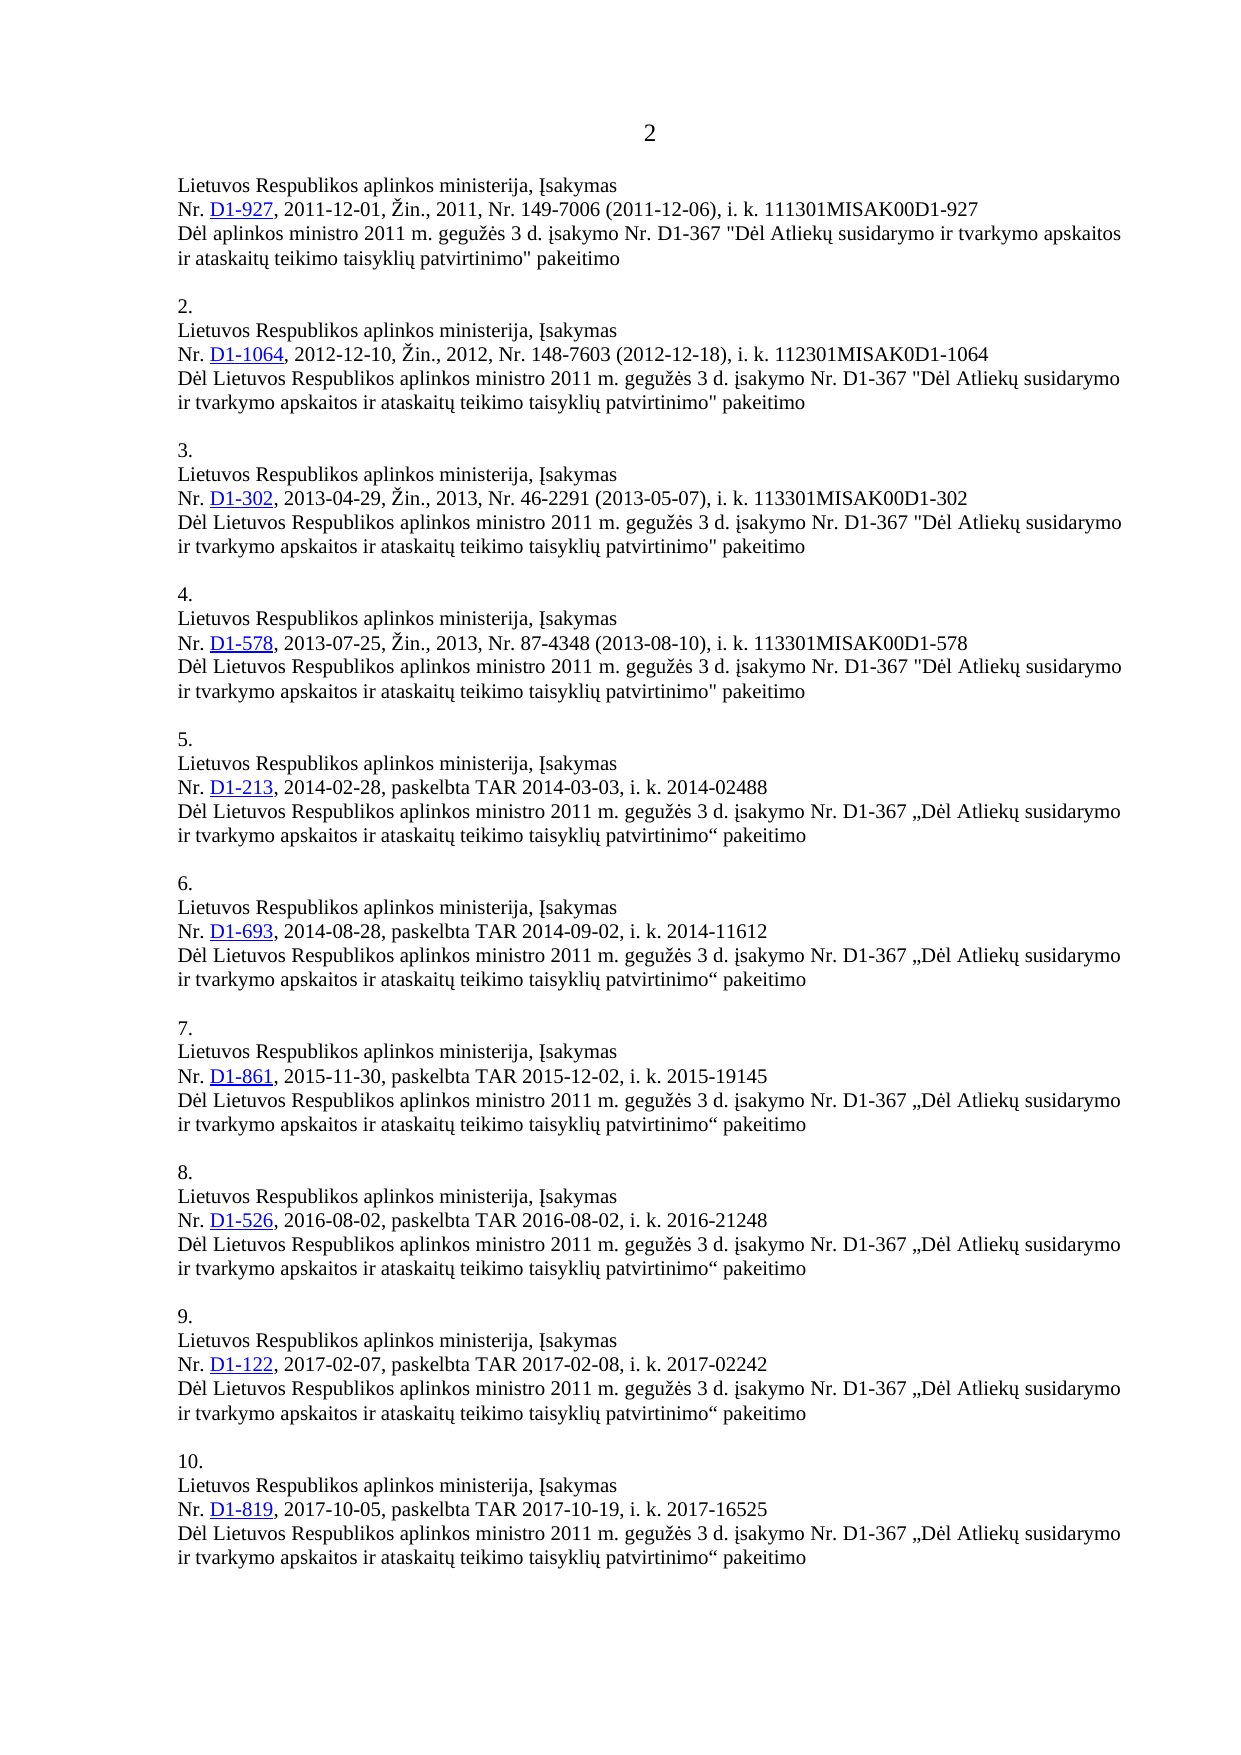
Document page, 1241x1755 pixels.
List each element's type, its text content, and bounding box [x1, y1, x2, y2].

text 7. [177, 1015, 1122, 1039]
text Dėl Lietuvos Respublikos aplinkos ministro 2011 m. gegužės 3 d. įsakymo Nr. D1-367 „Dėl Atliekų susidarymo ir tvarkymo apskaitos ir ataskaitų teikimo taisyklių patvirtinimo“ pakeitimo [177, 1232, 1122, 1280]
text Nr. D1-302, 2013-04-29, Žin., 2013, Nr. 46-2291 (2013-05-07), i. k. 113301MISAK00D1-302 [177, 486, 1122, 510]
text 10. [177, 1448, 1122, 1473]
text Nr. D1-1064, 2012-12-10, Žin., 2012, Nr. 148-7603 (2012-12-18), i. k. 112301MISAK0D1-1064 [177, 342, 1122, 366]
text Dėl Lietuvos Respublikos aplinkos ministro 2011 m. gegužės 3 d. įsakymo Nr. D1-367 "Dėl Atliekų susidarymo ir tvarkymo apskaitos ir ataskaitų teikimo taisyklių patvirtinimo" pakeitimo [177, 654, 1122, 703]
text Nr. D1-122, 2017-02-07, paskelbta TAR 2017-02-08, i. k. 2017-02242 [177, 1352, 1122, 1376]
text Lietuvos Respublikos aplinkos ministerija, Įsakymas [177, 1184, 1122, 1208]
text 6. [177, 871, 1122, 895]
text 5. [177, 727, 1122, 751]
text Dėl Lietuvos Respublikos aplinkos ministro 2011 m. gegužės 3 d. įsakymo Nr. D1-367 „Dėl Atliekų susidarymo ir tvarkymo apskaitos ir ataskaitų teikimo taisyklių patvirtinimo“ pakeitimo [177, 1521, 1122, 1569]
text Lietuvos Respublikos aplinkos ministerija, Įsakymas [177, 1328, 1122, 1352]
text 3. [177, 438, 1122, 462]
text Lietuvos Respublikos aplinkos ministerija, Įsakymas [177, 1473, 1122, 1497]
text 2. [177, 293, 1122, 318]
text 4. [177, 582, 1122, 606]
text Nr. D1-693, 2014-08-28, paskelbta TAR 2014-09-02, i. k. 2014-11612 [177, 919, 1122, 943]
text Lietuvos Respublikos aplinkos ministerija, Įsakymas [177, 173, 1122, 197]
text Dėl Lietuvos Respublikos aplinkos ministro 2011 m. gegužės 3 d. įsakymo Nr. D1-367 „Dėl Atliekų susidarymo ir tvarkymo apskaitos ir ataskaitų teikimo taisyklių patvirtinimo“ pakeitimo [177, 799, 1122, 847]
text Dėl Lietuvos Respublikos aplinkos ministro 2011 m. gegužės 3 d. įsakymo Nr. D1-367 "Dėl Atliekų susidarymo ir tvarkymo apskaitos ir ataskaitų teikimo taisyklių patvirtinimo" pakeitimo [177, 366, 1122, 414]
text Lietuvos Respublikos aplinkos ministerija, Įsakymas [177, 751, 1122, 775]
text Nr. D1-861, 2015-11-30, paskelbta TAR 2015-12-02, i. k. 2015-19145 [177, 1063, 1122, 1088]
text Nr. D1-819, 2017-10-05, paskelbta TAR 2017-10-19, i. k. 2017-16525 [177, 1497, 1122, 1521]
text Nr. D1-578, 2013-07-25, Žin., 2013, Nr. 87-4348 (2013-08-10), i. k. 113301MISAK00D1-578 [177, 630, 1122, 654]
text Lietuvos Respublikos aplinkos ministerija, Įsakymas [177, 895, 1122, 919]
text Lietuvos Respublikos aplinkos ministerija, Įsakymas [177, 462, 1122, 486]
text Dėl Lietuvos Respublikos aplinkos ministro 2011 m. gegužės 3 d. įsakymo Nr. D1-367 „Dėl Atliekų susidarymo ir tvarkymo apskaitos ir ataskaitų teikimo taisyklių patvirtinimo“ pakeitimo [177, 1376, 1122, 1424]
text Nr. D1-927, 2011-12-01, Žin., 2011, Nr. 149-7006 (2011-12-06), i. k. 111301MISAK00D1-927 [177, 197, 1122, 221]
text Lietuvos Respublikos aplinkos ministerija, Įsakymas [177, 606, 1122, 630]
text Dėl Lietuvos Respublikos aplinkos ministro 2011 m. gegužės 3 d. įsakymo Nr. D1-367 „Dėl Atliekų susidarymo ir tvarkymo apskaitos ir ataskaitų teikimo taisyklių patvirtinimo“ pakeitimo [177, 1088, 1122, 1136]
text Lietuvos Respublikos aplinkos ministerija, Įsakymas [177, 318, 1122, 342]
text 8. [177, 1160, 1122, 1184]
text Dėl aplinkos ministro 2011 m. gegužės 3 d. įsakymo Nr. D1-367 "Dėl Atliekų susidarymo ir tvarkymo apskaitos ir ataskaitų teikimo taisyklių patvirtinimo" pakeitimo [177, 221, 1122, 269]
text Nr. D1-526, 2016-08-02, paskelbta TAR 2016-08-02, i. k. 2016-21248 [177, 1208, 1122, 1232]
text Lietuvos Respublikos aplinkos ministerija, Įsakymas [177, 1039, 1122, 1063]
text Dėl Lietuvos Respublikos aplinkos ministro 2011 m. gegužės 3 d. įsakymo Nr. D1-367 „Dėl Atliekų susidarymo ir tvarkymo apskaitos ir ataskaitų teikimo taisyklių patvirtinimo“ pakeitimo [177, 943, 1122, 991]
text Nr. D1-213, 2014-02-28, paskelbta TAR 2014-03-03, i. k. 2014-02488 [177, 775, 1122, 799]
text Dėl Lietuvos Respublikos aplinkos ministro 2011 m. gegužės 3 d. įsakymo Nr. D1-367 "Dėl Atliekų susidarymo ir tvarkymo apskaitos ir ataskaitų teikimo taisyklių patvirtinimo" pakeitimo [177, 510, 1122, 558]
text 9. [177, 1304, 1122, 1328]
